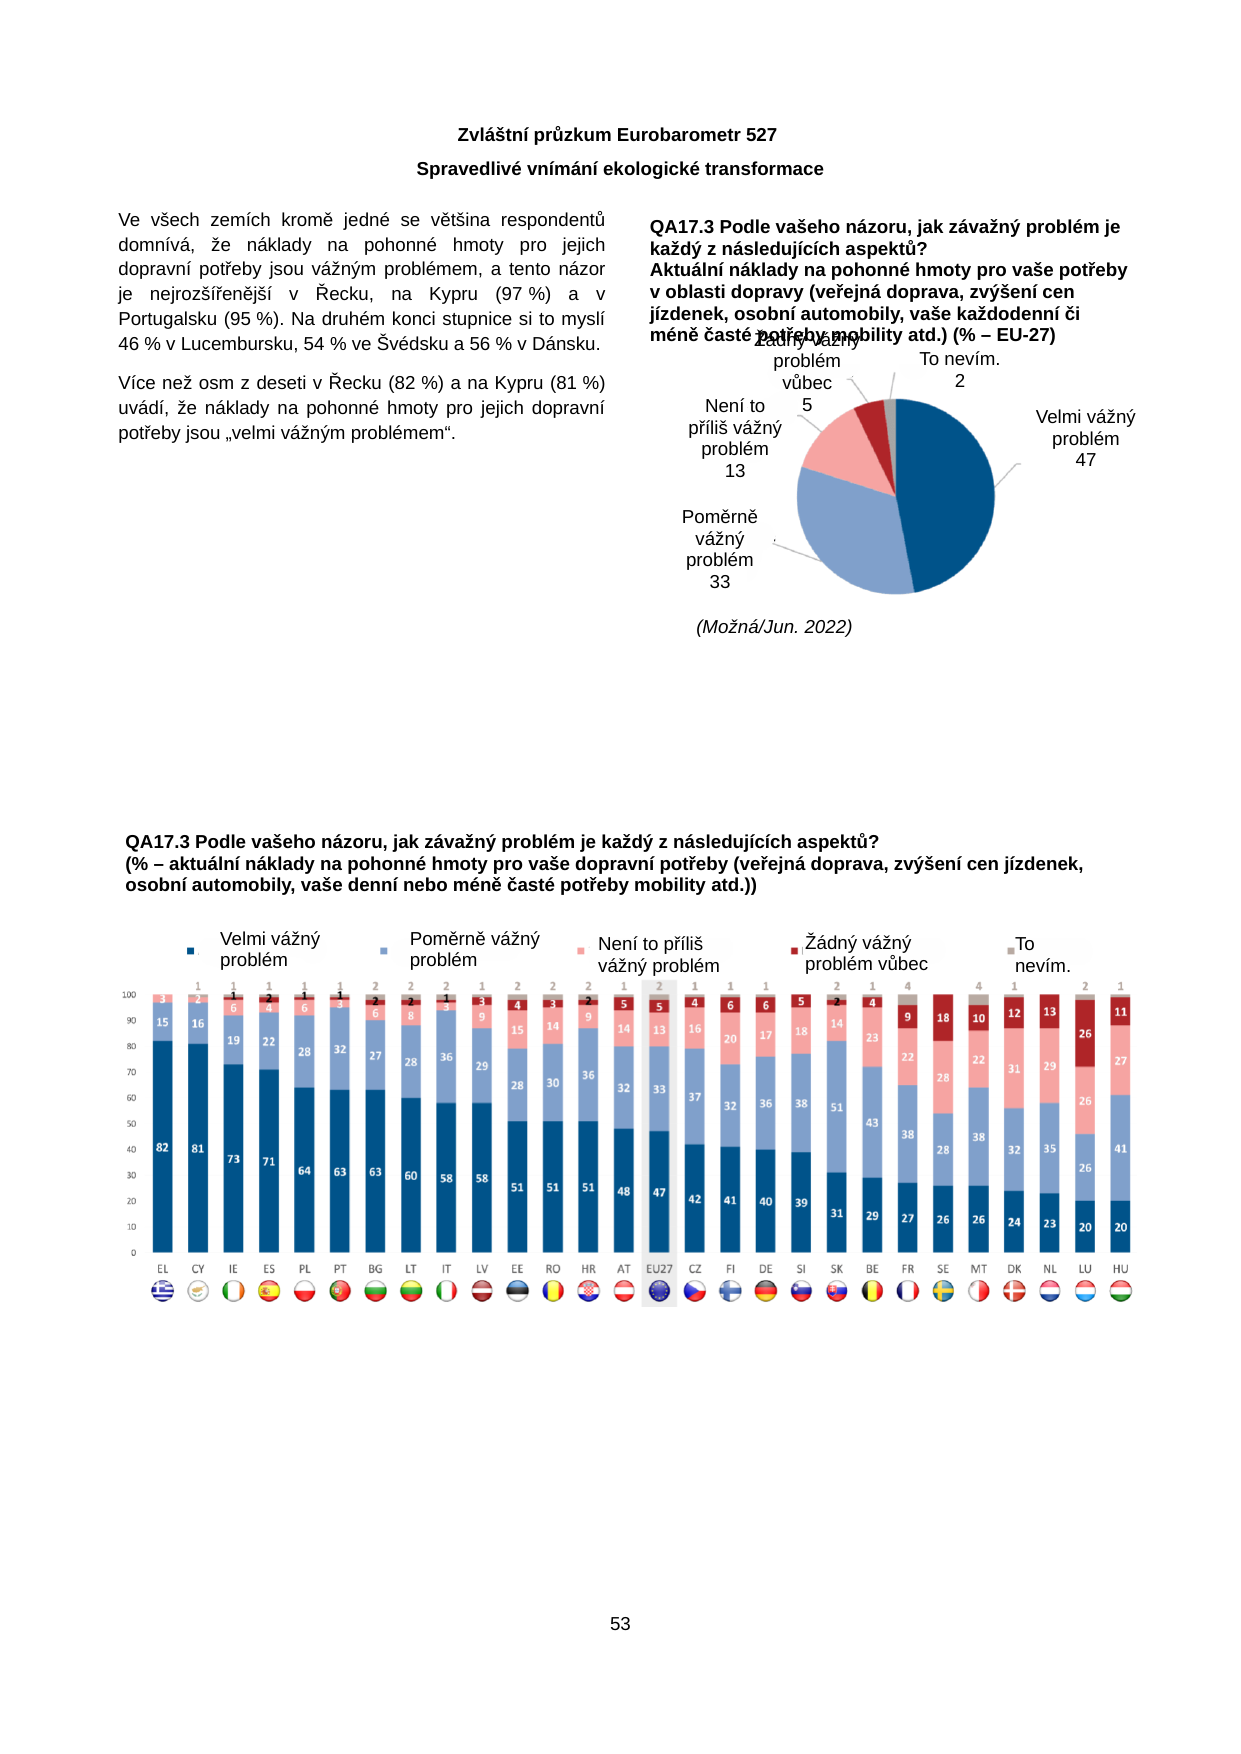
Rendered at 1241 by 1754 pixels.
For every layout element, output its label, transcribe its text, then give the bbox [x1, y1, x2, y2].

text Více než osm z deseti v Řecku (82 %) a na Kypru (81 %) uvádí, že náklady na pohonné hmoty pro jejich dopravní potřeby jsou „velmi vážným problémem“. [118, 372, 605, 443]
picture [602, 938, 609, 948]
picture [747, 364, 1022, 600]
text Ve všech zemích kromě jedné se většina respondentů domnívá, že náklady na pohonné hmoty pro jejich dopravní potřeby jsou vážným problémem, a tento názor je nejrozšířenější v Řecku, na Kypru (97 %) a v Portugalsku (95 %). Na druhém konci stupnice si to myslí 46 % v Lucembursku, 54 % ve Švédsku a 56 % v Dánsku. [118, 208, 605, 354]
picture [120, 938, 1137, 1307]
